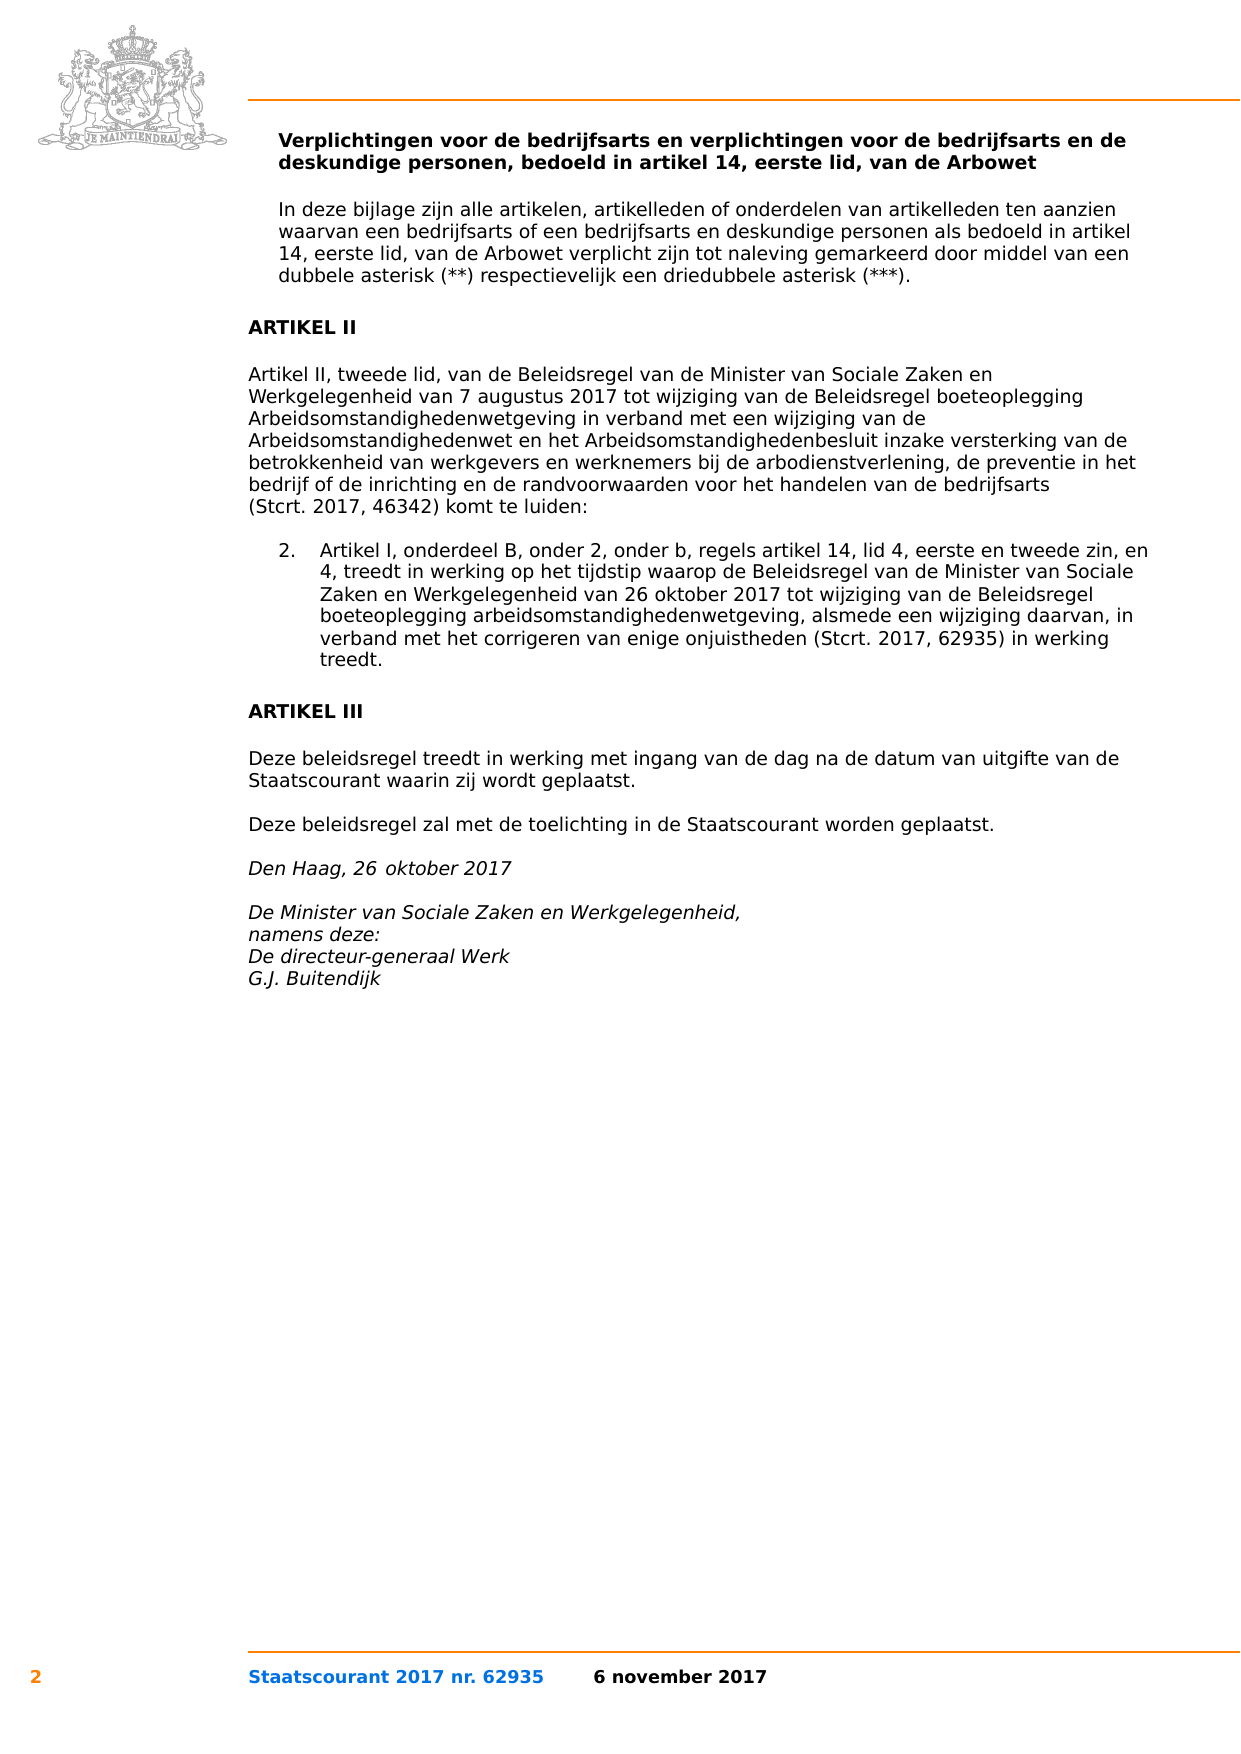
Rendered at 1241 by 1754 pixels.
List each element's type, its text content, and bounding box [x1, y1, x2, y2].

text In deze bijlage zijn alle artikelen, artikelleden of onderdelen van artikelleden ten aanzien waarvan een bedrijfsarts of een bedrijfsarts en deskundige personen als bedoeld in artikel 14, eerste lid, van de Arbowet verplicht zijn tot naleving gemarkeerd door middel van een dubbele asterisk (**) respectievelijk een driedubbele asterisk (***). [278, 199, 1163, 287]
text Artikel II, tweede lid, van de Beleidsregel van de Minister van Sociale Zaken en Werkgelegenheid van 7 augustus 2017 tot wijziging van de Beleidsregel boeteoplegging Arbeidsomstandighedenwetgeving in verband met een wijziging van de Arbeidsomstandighedenwet en het Arbeidsomstandighedenbesluit inzake versterking van de betrokkenheid van werkgevers en werknemers bij de arbodienstverlening, de preventie in het bedrijf of de inrichting en de randvoorwaarden voor het handelen van de bedrijfsarts (Stcrt. 2017, 46342) komt te luiden: [248, 364, 1163, 518]
text Den Haag, 26 oktober 2017 [248, 858, 1163, 880]
subtitle Verplichtingen voor de bedrijfsarts en verplichtingen voor de bedrijfsarts en de deskundige personen, bedoeld in artikel 14, eerste lid, van de Arbowet [278, 130, 1163, 174]
text 2. Artikel I, onderdeel B, onder 2, onder b, regels artikel 14, lid 4, eerste en tweede zin, en 4, treedt in werking op het tijdstip waarop de Beleidsregel van de Minister van Sociale Zaken en Werkgelegenheid van 26 oktober 2017 tot wijziging van de Beleidsregel boeteoplegging arbeidsomstandighedenwetgeving, alsmede een wijziging daarvan, in verband met het corrigeren van enige onjuistheden (Stcrt. 2017, 62935) in werking treedt. [278, 539, 1163, 671]
picture [38, 25, 227, 150]
text Deze beleidsregel zal met de toelichting in de Staatscourant worden geplaatst. [248, 814, 1163, 836]
text De Minister van Sociale Zaken en Werkgelegenheid, namens deze: De directeur-generaal Werk G.J. Buitendijk [248, 902, 1163, 990]
text Deze beleidsregel treedt in werking met ingang van de dag na de datum van uitgifte van de Staatscourant waarin zij wordt geplaatst. [248, 748, 1163, 792]
subtitle ARTIKEL II [248, 317, 1163, 339]
subtitle ARTIKEL III [248, 701, 1163, 723]
